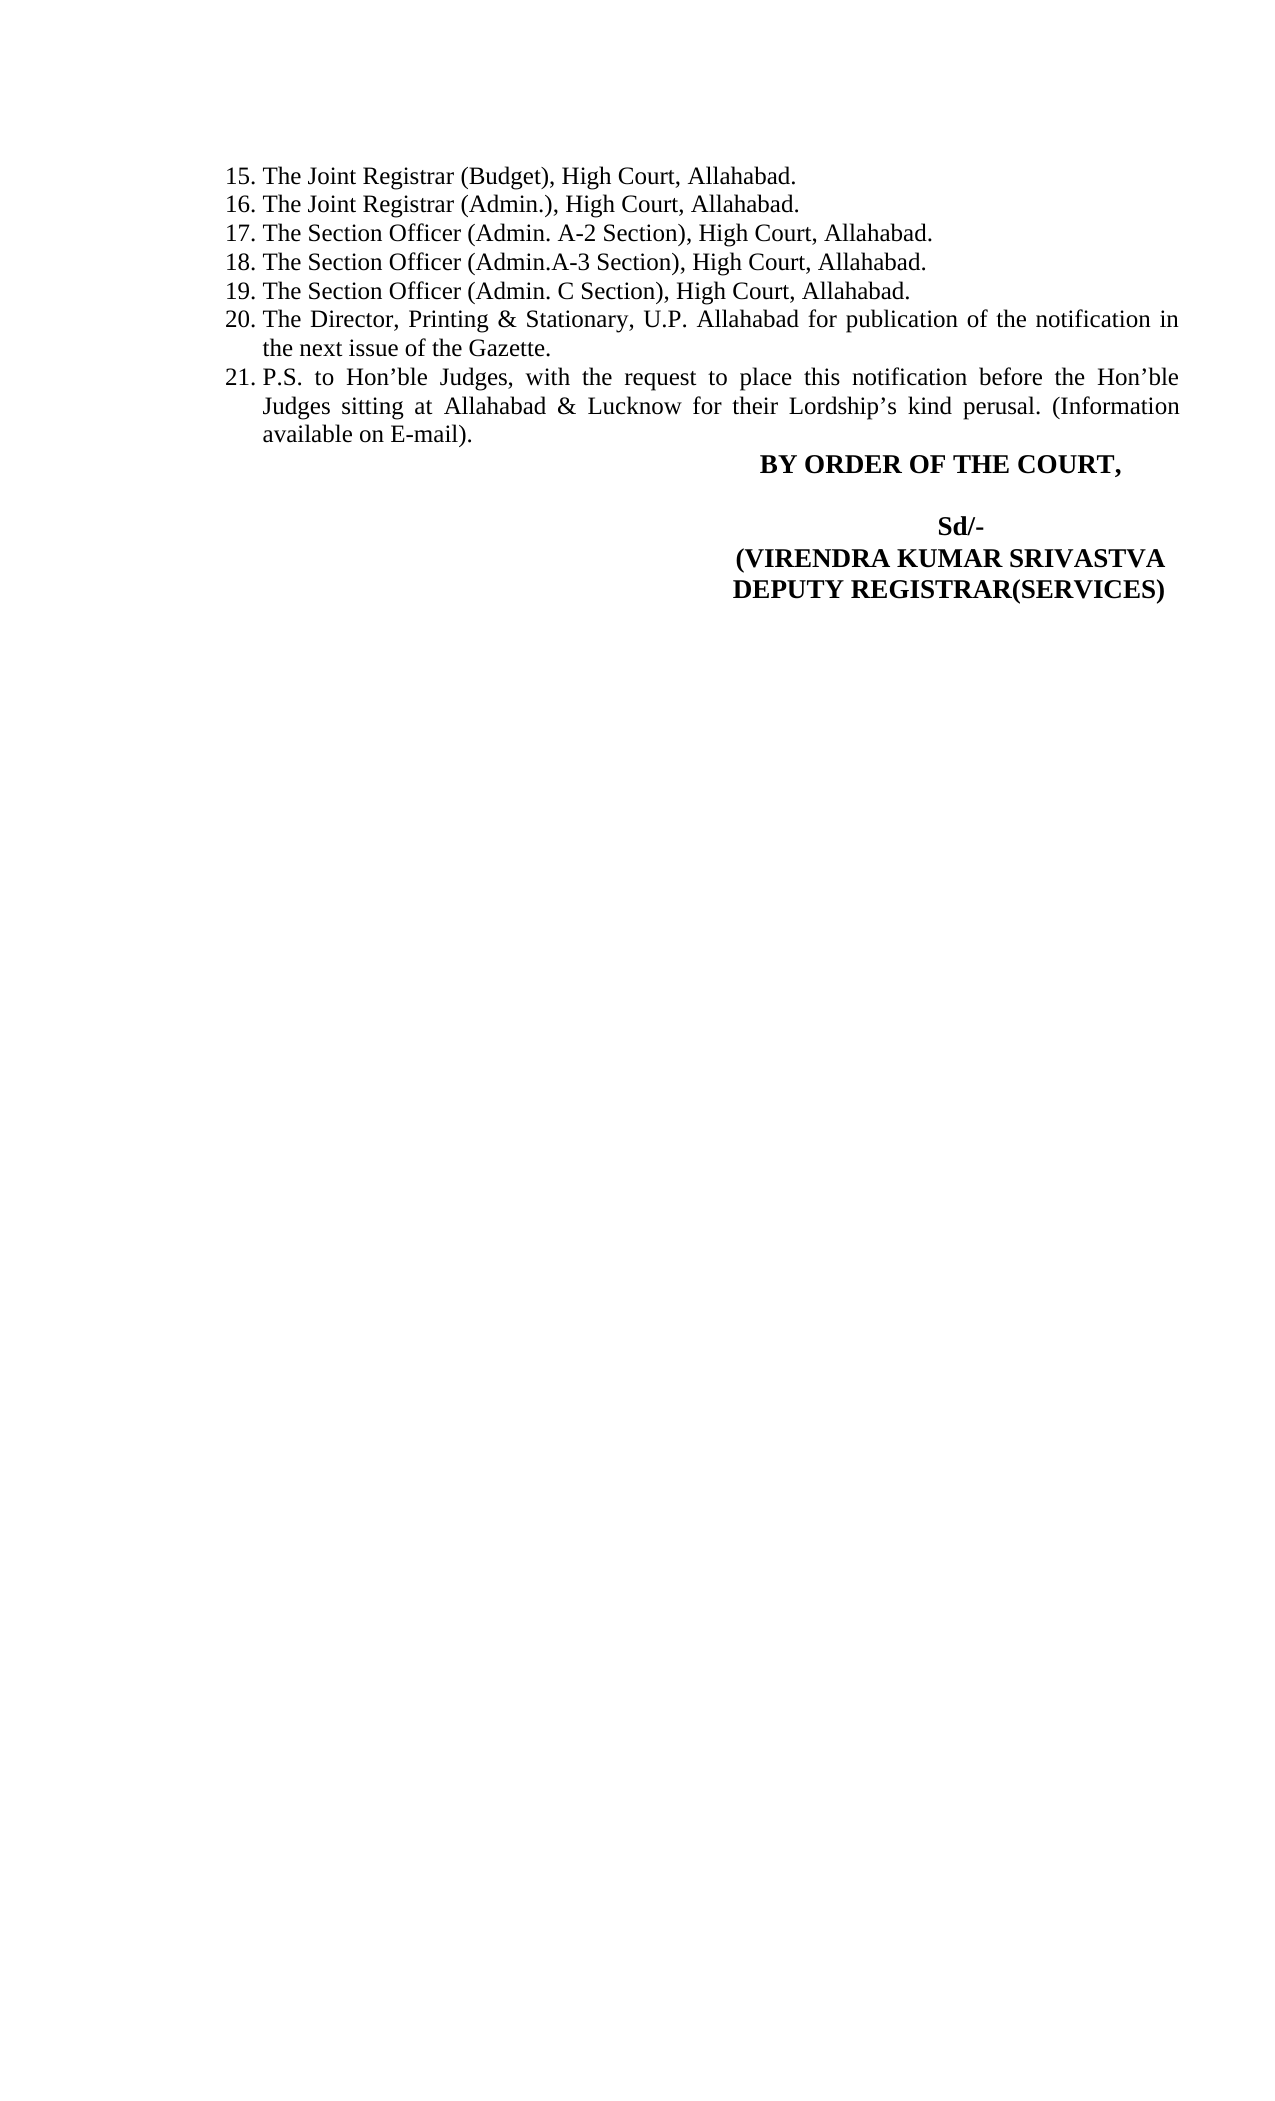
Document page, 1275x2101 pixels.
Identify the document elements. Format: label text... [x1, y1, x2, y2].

list The Section Officer (Admin. C Section), High Court, Allahabad. [225, 276, 1181, 304]
list The Joint Registrar (Admin.), High Court, Allahabad. [225, 189, 1181, 218]
text Sd/- [712, 511, 1181, 542]
list The Joint Registrar (Budget), High Court, Allahabad. [225, 161, 1181, 189]
list The Director, Printing & Stationary, U.P. Allahabad for publication of the notification in the next issue of the Gazette. [225, 304, 1181, 362]
text (VIRENDRA KUMAR SRIVASTVA [712, 542, 1181, 573]
text DEPUTY REGISTRAR(SERVICES) [712, 573, 1181, 604]
text BY ORDER OF THE COURT, [562, 448, 1181, 479]
list The Section Officer (Admin.A-3 Section), High Court, Allahabad. [225, 247, 1181, 276]
list The Section Officer (Admin. A-2 Section), High Court, Allahabad. [225, 218, 1181, 247]
list P.S. to Hon’ble Judges, with the request to place this notification before the Hon’ble Judges sitting at Allahabad & Lucknow for their Lordship’s kind perusal. (Information available on E-mail). [225, 362, 1181, 448]
